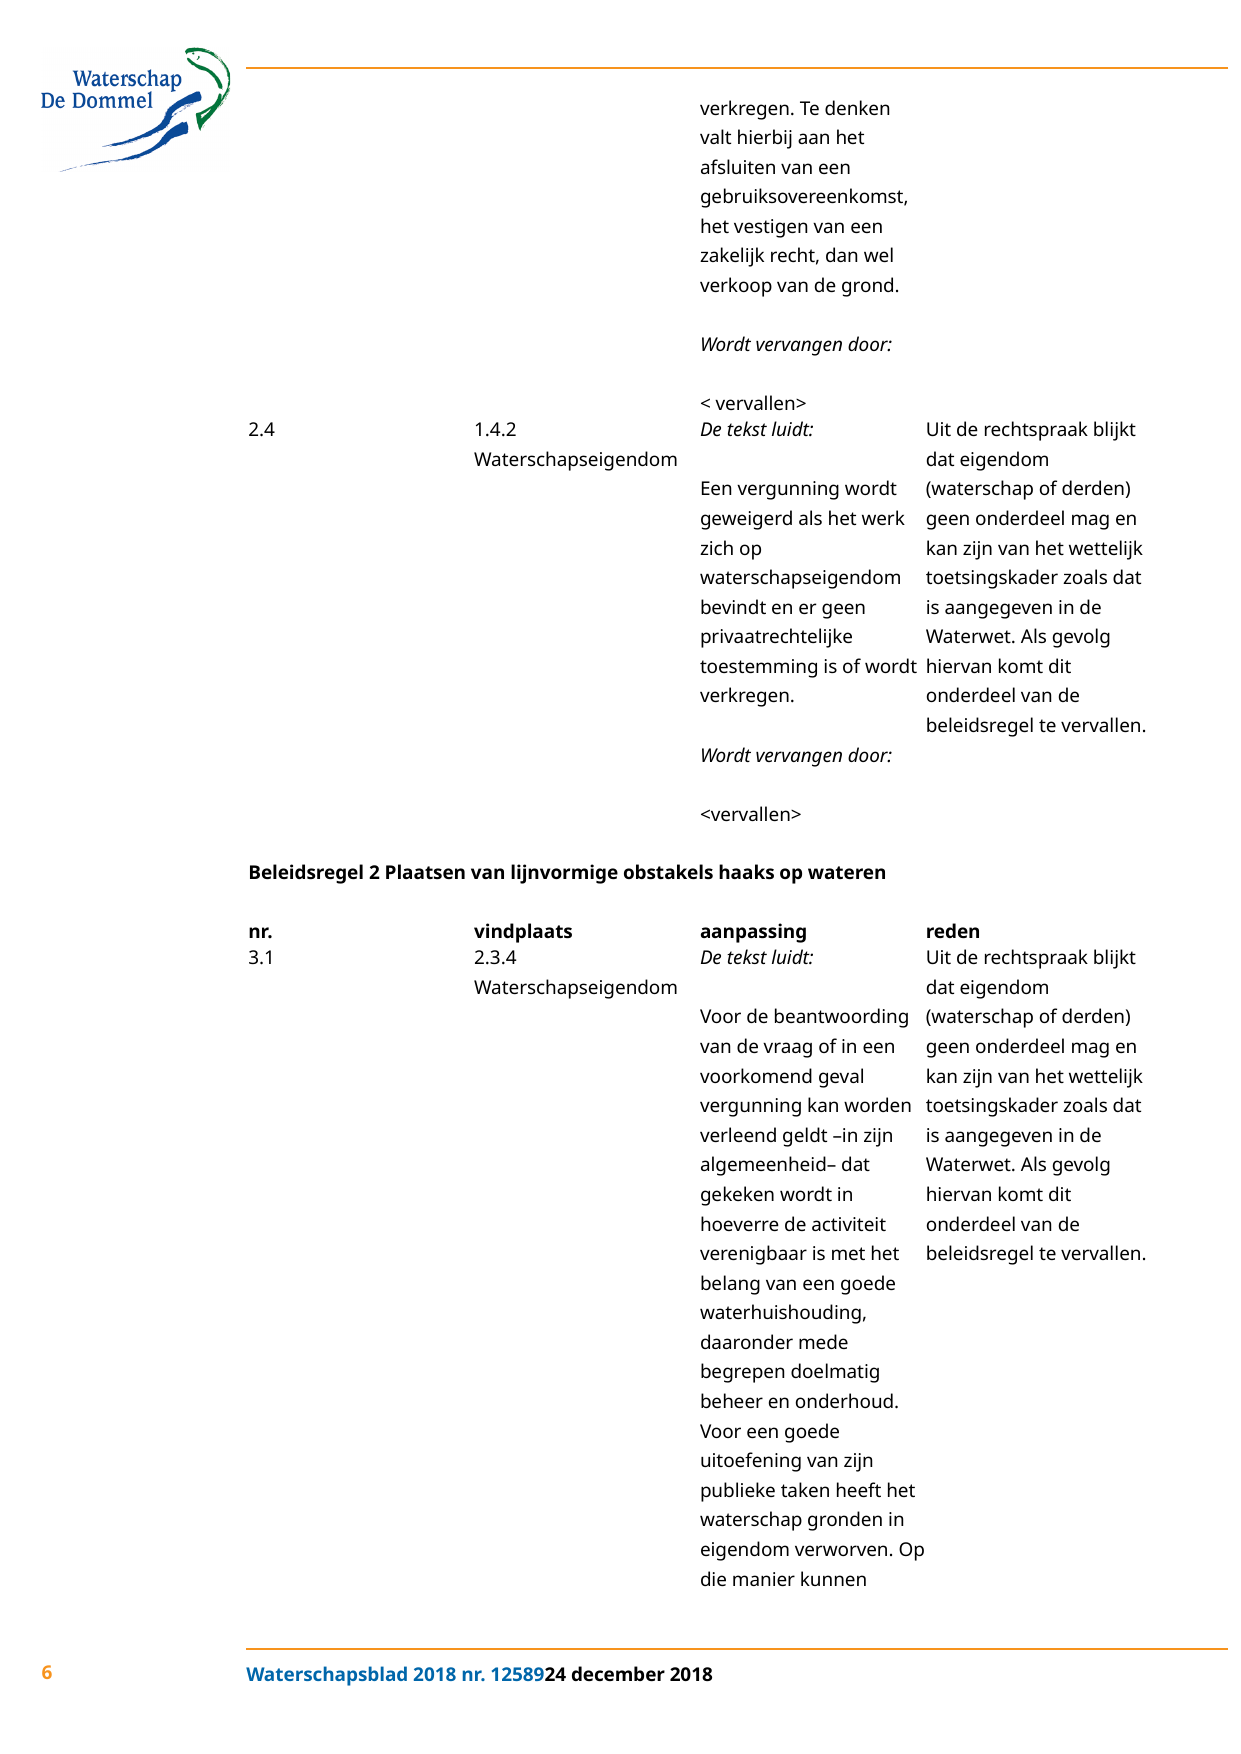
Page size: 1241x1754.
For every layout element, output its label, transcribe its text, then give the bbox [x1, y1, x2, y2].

table_cell verkregen. Te denken valt hierbij aan het afsluiten van een gebruiksovereenkomst, het vestigen van een zakelijk recht, dan wel verkoop van de grond. Wordt vervangen door: < vervallen> [700, 95, 926, 416]
table_cell [474, 95, 700, 416]
table_cell 2.4 [248, 416, 474, 827]
table_cell [926, 95, 1152, 416]
table_cell Uit de rechtspraak blijkt dat eigendom (waterschap of derden) geen onderdeel mag en kan zijn van het wettelijk toetsingskader zoals dat is aangegeven in de Waterwet. Als gevolg hiervan komt dit onderdeel van de beleidsregel te vervallen. [926, 945, 1152, 1591]
table_cell [248, 95, 474, 416]
table_cell De tekst luidt: Voor de beantwoording van de vraag of in een voorkomend geval vergunning kan worden verleend geldt –in zijn algemeenheid– dat gekeken wordt in hoeverre de activiteit verenigbaar is met het belang van een goede waterhuishouding, daaronder mede begrepen doelmatig beheer en onderhoud. Voor een goede uitoefening van zijn publieke taken heeft het waterschap gronden in eigendom verworven. Op die manier kunnen [700, 945, 926, 1591]
table_cell 3.1 [248, 945, 474, 1591]
table_header nr. [248, 919, 474, 944]
table_cell 2.3.4 Waterschapseigendom [474, 945, 700, 1591]
table_header aanpassing [700, 919, 926, 944]
table_header reden [926, 919, 1152, 944]
picture [41, 47, 231, 172]
table_header vindplaats [474, 919, 700, 944]
table_cell Uit de rechtspraak blijkt dat eigendom (waterschap of derden) geen onderdeel mag en kan zijn van het wettelijk toetsingskader zoals dat is aangegeven in de Waterwet. Als gevolg hiervan komt dit onderdeel van de beleidsregel te vervallen. [926, 416, 1152, 827]
table_cell De tekst luidt: Een vergunning wordt geweigerd als het werk zich op waterschapseigendom bevindt en er geen privaatrechtelijke toestemming is of wordt verkregen. Wordt vervangen door: <vervallen> [700, 416, 926, 827]
table_cell 1.4.2 Waterschapseigendom [474, 416, 700, 827]
text Beleidsregel 2 Plaatsen van lijnvormige obstakels haaks op wateren [248, 859, 1152, 885]
